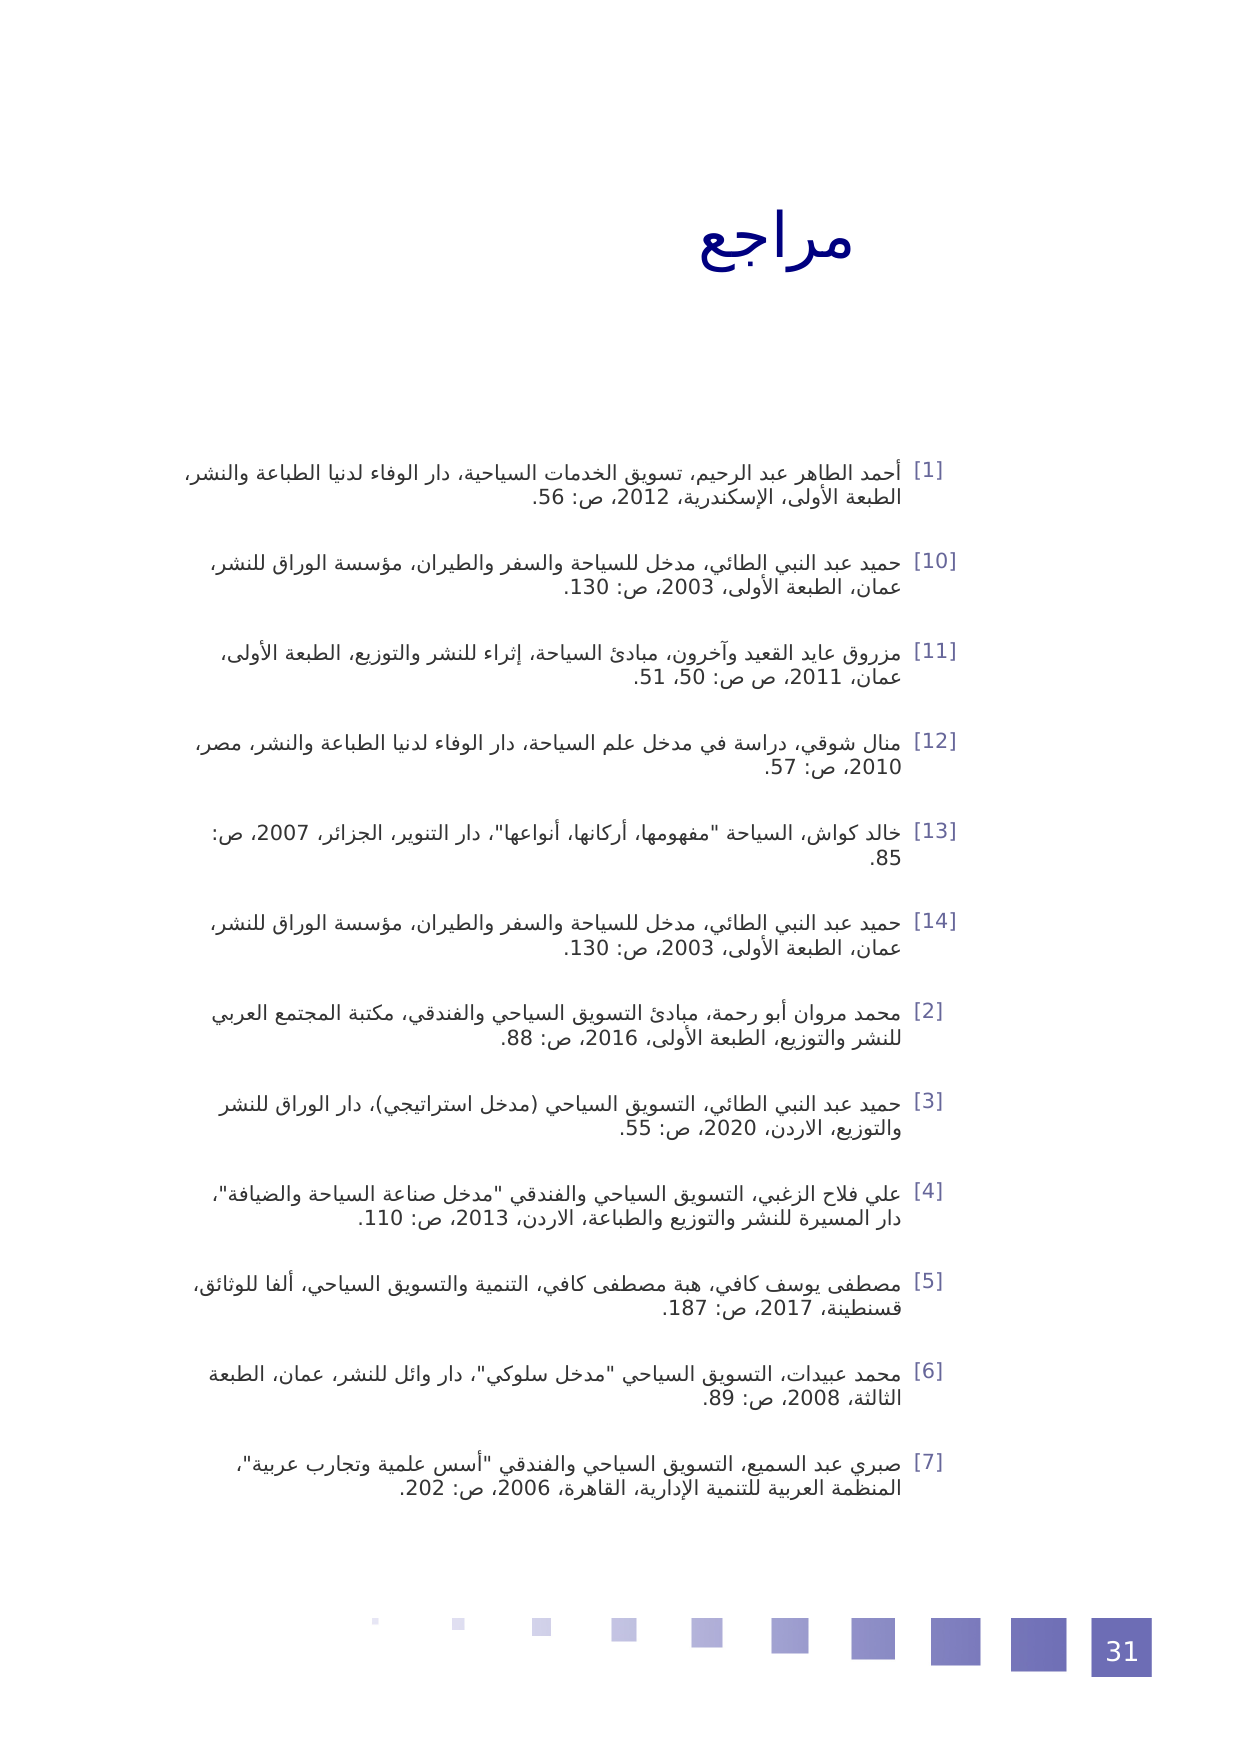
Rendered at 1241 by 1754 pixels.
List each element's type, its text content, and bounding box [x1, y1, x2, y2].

title مراجع [213, 199, 856, 272]
table_header [7] [909, 1439, 1151, 1509]
table_header [6] [909, 1349, 1151, 1418]
table_header منال شوقي، دراسة في مدخل علم السياحة، دار الوفاء لدنيا الطباعة والنشر، مصر، 2010، ص: 57. [178, 718, 908, 788]
table_header [11] [909, 628, 1151, 698]
table_header محمد مروان أبو رحمة، مبادئ التسويق السياحي والفندقي، مكتبة المجتمع العربي للنشر والتوزيع، الطبعة الأولى، 2016، ص: 88. [178, 989, 908, 1058]
table_header مصطفى يوسف كافي، هبة مصطفى كافي، التنمية والتسويق السياحي، ألفا للوثائق، قسنطينة، 2017، ص: 187. [178, 1259, 908, 1328]
table_header خالد كواش، السياحة "مفهومها، أركانها، أنواعها"، دار التنوير، الجزائر، 2007، ص: 85. [178, 808, 908, 878]
table_header أحمد الطاهر عبد الرحيم، تسويق الخدمات السياحية، دار الوفاء لدنيا الطباعة والنشر، الطبعة الأولى، الإسكندرية، 2012، ص: 56. [178, 448, 908, 517]
table_header حميد عبد النبي الطائي، التسويق السياحي (مدخل استراتيجي)، دار الوراق للنشر والتوزيع، الاردن، 2020، ص: 55. [178, 1079, 908, 1148]
table_header [4] [909, 1169, 1151, 1238]
picture [177, 1618, 1152, 1677]
table_header حميد عبد النبي الطائي، مدخل للسياحة والسفر والطيران، مؤسسة الوراق للنشر، عمان، الطبعة الأولى، 2003، ص: 130. [178, 898, 908, 968]
table_header علي فلاح الزغبي، التسويق السياحي والفندقي "مدخل صناعة السياحة والضيافة"، دار المسيرة للنشر والتوزيع والطباعة، الاردن، 2013، ص: 110. [178, 1169, 908, 1238]
table_header حميد عبد النبي الطائي، مدخل للسياحة والسفر والطيران، مؤسسة الوراق للنشر، عمان، الطبعة الأولى، 2003، ص: 130. [178, 538, 908, 608]
table_header [5] [909, 1259, 1151, 1328]
table_header [3] [909, 1079, 1151, 1148]
table_header [14] [909, 898, 1151, 968]
table_header [2] [909, 989, 1151, 1058]
table_header [1] [909, 448, 1151, 517]
table_header [10] [909, 538, 1151, 608]
table_header مزروق عايد القعيد وآخرون، مبادئ السياحة، إثراء للنشر والتوزيع، الطبعة الأولى، عمان، 2011، ص ص: 50، 51. [178, 628, 908, 698]
table_header [13] [909, 808, 1151, 878]
table_header محمد عبيدات، التسويق السياحي "مدخل سلوكي"، دار وائل للنشر، عمان، الطبعة الثالثة، 2008، ص: 89. [178, 1349, 908, 1418]
table_header [12] [909, 718, 1151, 788]
table_header صبري عبد السميع، التسويق السياحي والفندقي "أسس علمية وتجارب عربية"، المنظمة العربية للتنمية الإدارية، القاهرة، 2006، ص: 202. [178, 1439, 908, 1509]
